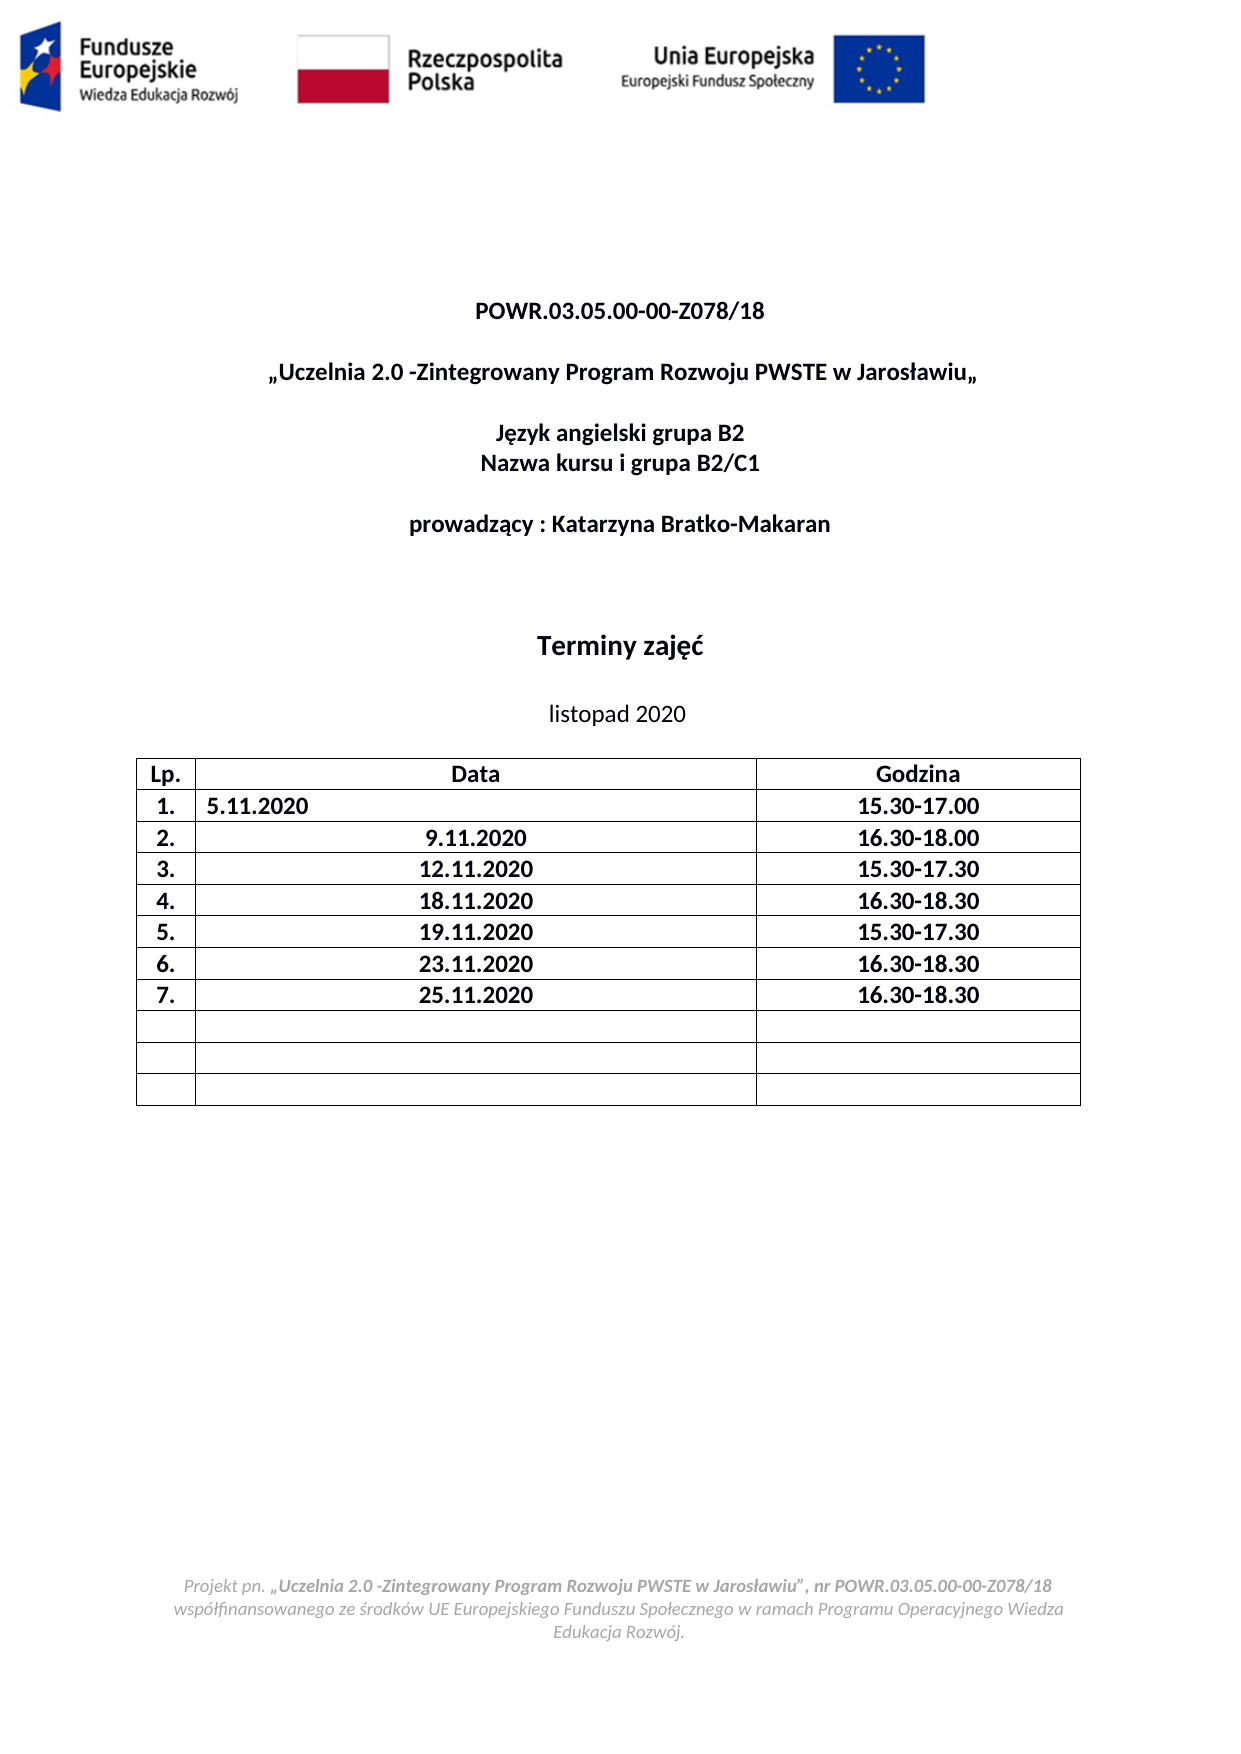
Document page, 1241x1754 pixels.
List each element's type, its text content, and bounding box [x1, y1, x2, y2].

table_cell [137, 1043, 195, 1073]
table_cell [757, 1074, 1080, 1105]
text prowadzący : Katarzyna Bratko-Makaran [148, 508, 1093, 539]
table_cell 1. [137, 790, 195, 821]
table_cell [757, 1043, 1080, 1073]
table_cell 15.30-17.00 [757, 790, 1080, 821]
picture [0, 0, 945, 134]
table_cell [757, 1011, 1080, 1042]
table_cell 16.30-18.30 [757, 980, 1080, 1010]
table_header Godzina [757, 759, 1080, 789]
table_header Lp. [137, 759, 195, 789]
text listopad 2020 [148, 698, 1093, 729]
table_cell [137, 1074, 195, 1105]
table_cell 15.30-17.30 [757, 916, 1080, 947]
table_cell [196, 1074, 756, 1105]
table_cell 7. [137, 980, 195, 1010]
table_cell 9.11.2020 [196, 822, 756, 852]
text Język angielski grupa B2 [148, 417, 1093, 447]
table_cell 5. [137, 916, 195, 947]
text Terminy zajęć [148, 627, 1093, 663]
table_cell [196, 1011, 756, 1042]
table_cell [196, 1043, 756, 1073]
table_cell 16.30-18.30 [757, 948, 1080, 978]
text Nazwa kursu i grupa B2/C1 [148, 447, 1093, 478]
table_cell 25.11.2020 [196, 980, 756, 1010]
table_cell 19.11.2020 [196, 916, 756, 947]
text POWR.03.05.00-00-Z078/18 [148, 295, 1093, 325]
table_cell 12.11.2020 [196, 853, 756, 884]
table_cell 3. [137, 853, 195, 884]
table_cell 23.11.2020 [196, 948, 756, 978]
table_cell 4. [137, 885, 195, 915]
table_cell [137, 1011, 195, 1042]
table_cell 6. [137, 948, 195, 978]
table_cell 16.30-18.30 [757, 885, 1080, 915]
table_cell 2. [137, 822, 195, 852]
table_header Data [196, 759, 756, 789]
text „Uczelnia 2.0 -Zintegrowany Program Rozwoju PWSTE w Jarosławiu„ [148, 356, 1093, 417]
table_cell 15.30-17.30 [757, 853, 1080, 884]
table_cell 18.11.2020 [196, 885, 756, 915]
table_cell 5.11.2020 [196, 790, 756, 821]
table_cell 16.30-18.00 [757, 822, 1080, 852]
